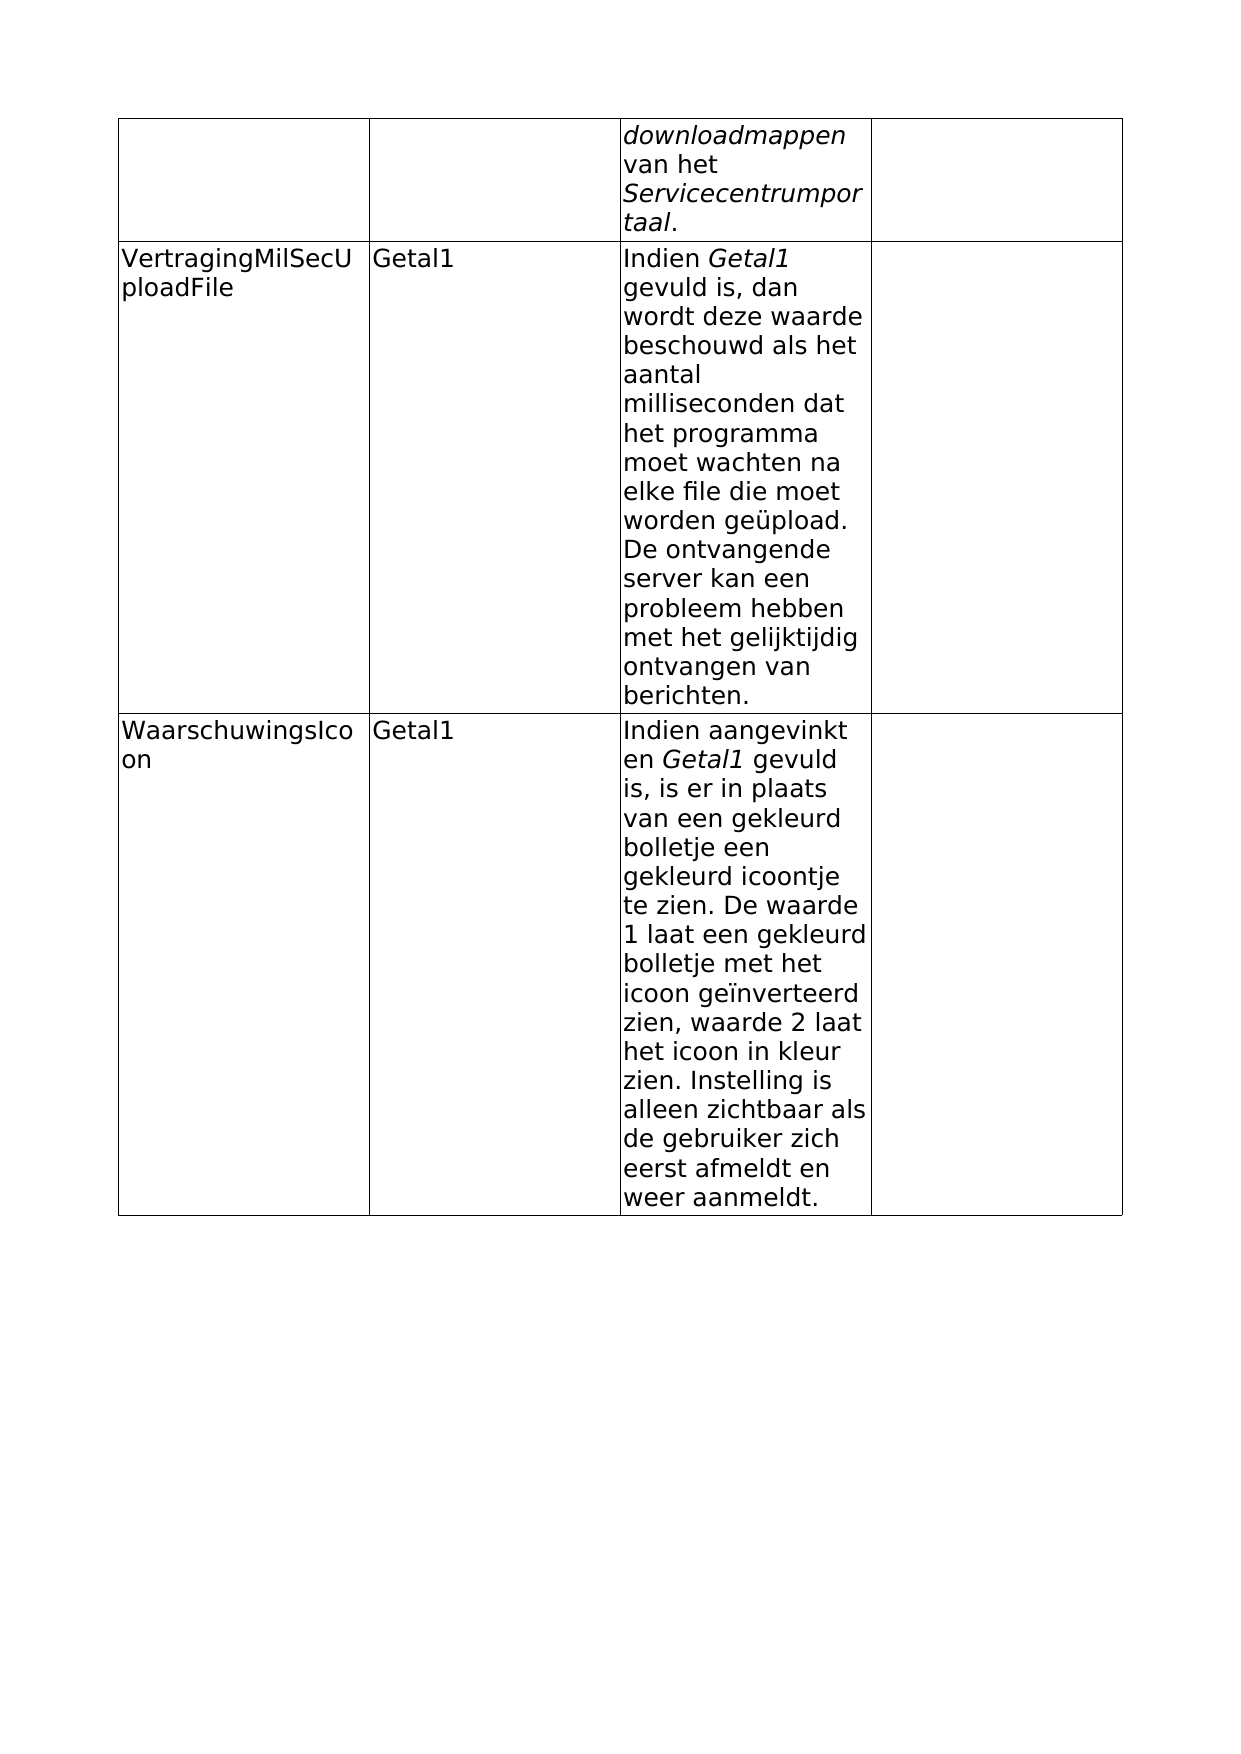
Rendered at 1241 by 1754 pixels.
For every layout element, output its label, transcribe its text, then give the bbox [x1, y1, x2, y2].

table_cell [119, 119, 369, 241]
table_cell downloadmappen van het Servicecentrumportaal. [621, 119, 871, 241]
table_cell [872, 119, 1122, 241]
table_cell [872, 242, 1122, 713]
table_cell Getal1 [370, 714, 620, 1215]
table_cell Getal1 [370, 242, 620, 713]
table_cell [370, 119, 620, 241]
table_cell VertragingMilSecUploadFile [119, 242, 369, 713]
table_cell WaarschuwingsIcoon [119, 714, 369, 1215]
table_cell Indien aangevinkt en Getal1 gevuld is, is er in plaats van een gekleurd bolletje een gekleurd icoontje te zien. De waarde 1 laat een gekleurd bolletje met het icoon geïnverteerd zien, waarde 2 laat het icoon in kleur zien. Instelling is alleen zichtbaar als de gebruiker zich eerst afmeldt en weer aanmeldt. [621, 714, 871, 1215]
table_cell [872, 714, 1122, 1215]
table_cell Indien Getal1 gevuld is, dan wordt deze waarde beschouwd als het aantal milliseconden dat het programma moet wachten na elke file die moet worden geüpload. De ontvangende server kan een probleem hebben met het gelijktijdig ontvangen van berichten. [621, 242, 871, 713]
